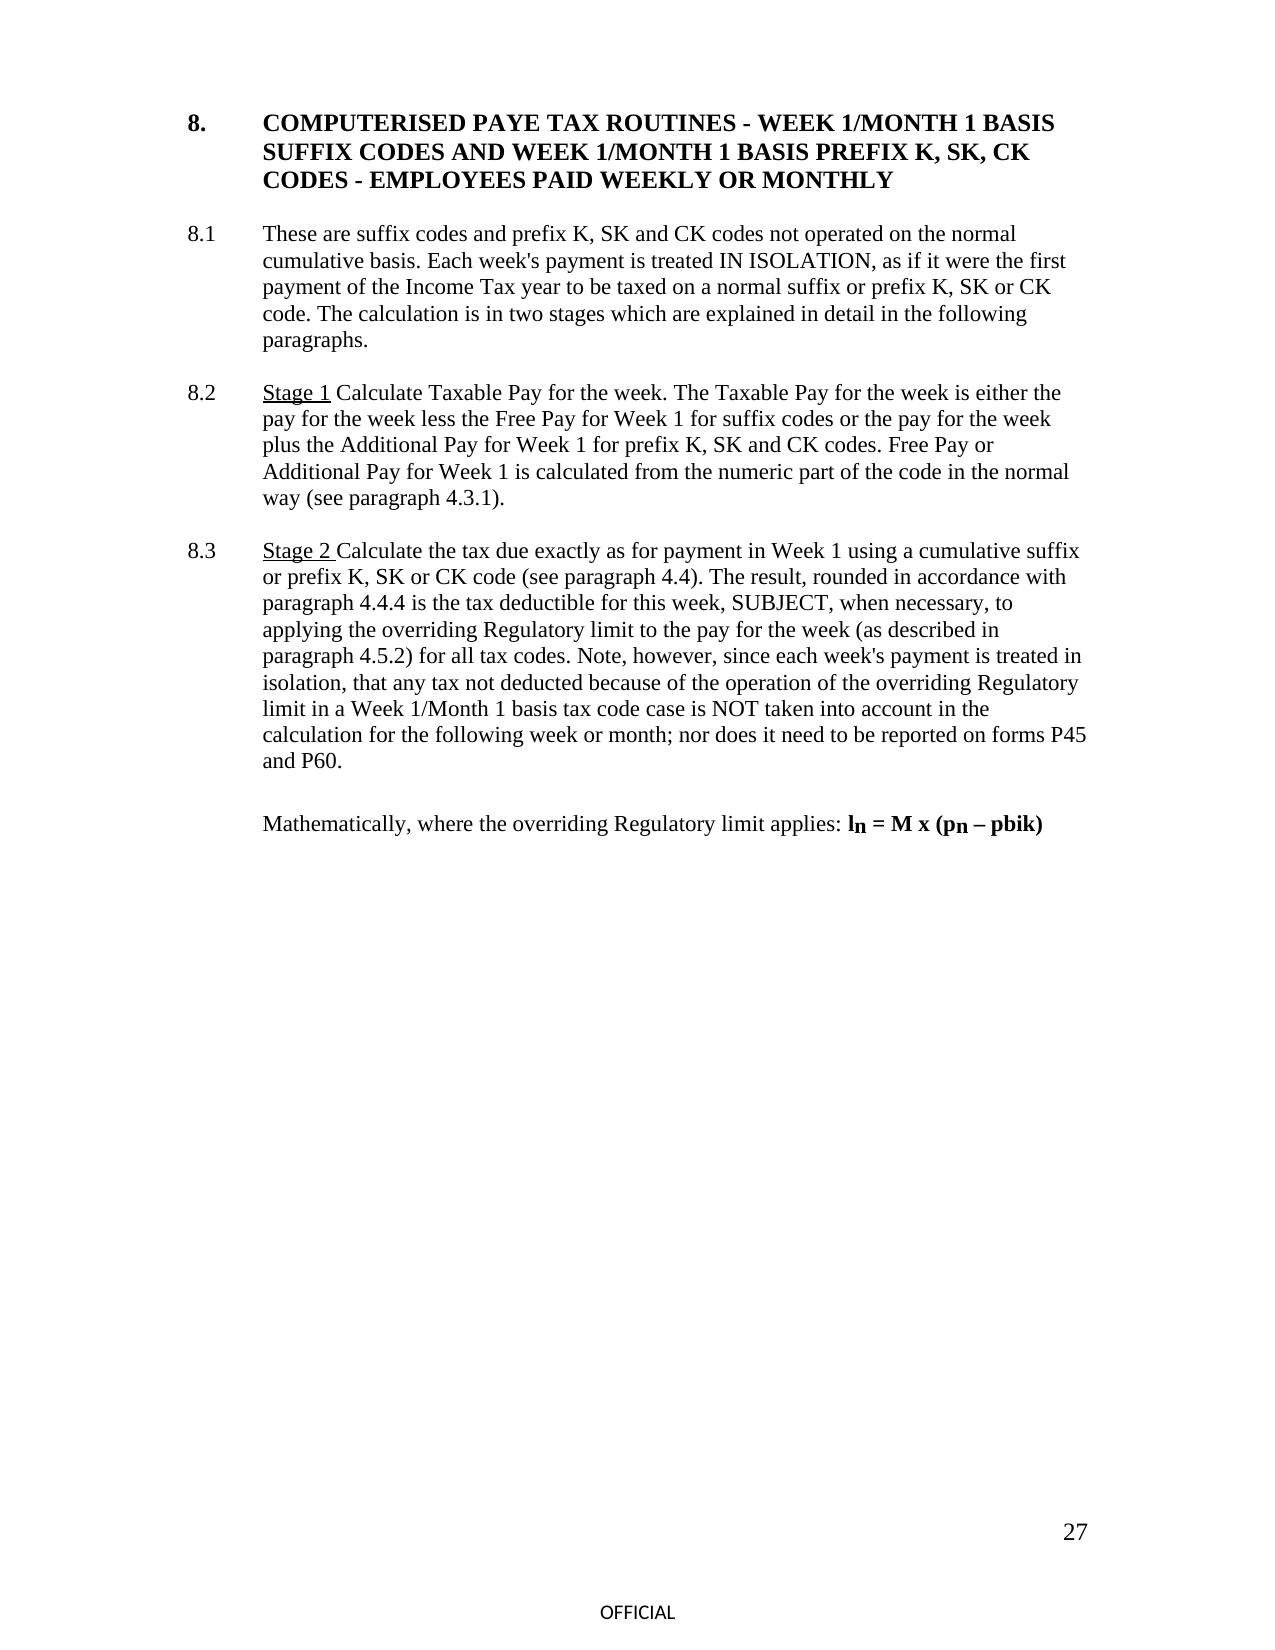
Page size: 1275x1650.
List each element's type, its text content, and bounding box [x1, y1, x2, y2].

text 8.2 Stage 1 Calculate Taxable Pay for the week. The Taxable Pay for the week is either the pay for the week less the Free Pay for Week 1 for suffix codes or the pay for the week plus the Additional Pay for Week 1 for prefix K, SK and CK codes. Free Pay or Additional Pay for Week 1 is calculated from the numeric part of the code in the normal way (see paragraph 4.3.1). [187, 379, 1088, 510]
text 8.3 Stage 2 Calculate the tax due exactly as for payment in Week 1 using a cumulative suffix or prefix K, SK or CK code (see paragraph 4.4). The result, rounded in accordance with paragraph 4.4.4 is the tax deductible for this week, SUBJECT, when necessary, to applying the overriding Regulatory limit to the pay for the week (as described in paragraph 4.5.2) for all tax codes. Note, however, since each week's payment is treated in isolation, that any tax not deducted because of the operation of the overriding Regulatory limit in a Week 1/Month 1 basis tax code case is NOT taken into account in the calculation for the following week or month; nor does it need to be reported on forms P45 and P60. [187, 537, 1088, 774]
subtitle 8. COMPUTERISED PAYE TAX ROUTINES - WEEK 1/MONTH 1 BASIS SUFFIX CODES AND WEEK 1/MONTH 1 BASIS PREFIX K, SK, CK CODES - EMPLOYEES PAID WEEKLY OR MONTHLY [187, 108, 1088, 194]
text Mathematically, where the overriding Regulatory limit applies: ln = M x (pn – pbik) [187, 800, 1088, 839]
text 8.1 These are suffix codes and prefix K, SK and CK codes not operated on the normal cumulative basis. Each week's payment is treated IN ISOLATION, as if it were the first payment of the Income Tax year to be taxed on a normal suffix or prefix K, SK or CK code. The calculation is in two stages which are explained in detail in the following paragraphs. [187, 221, 1088, 352]
